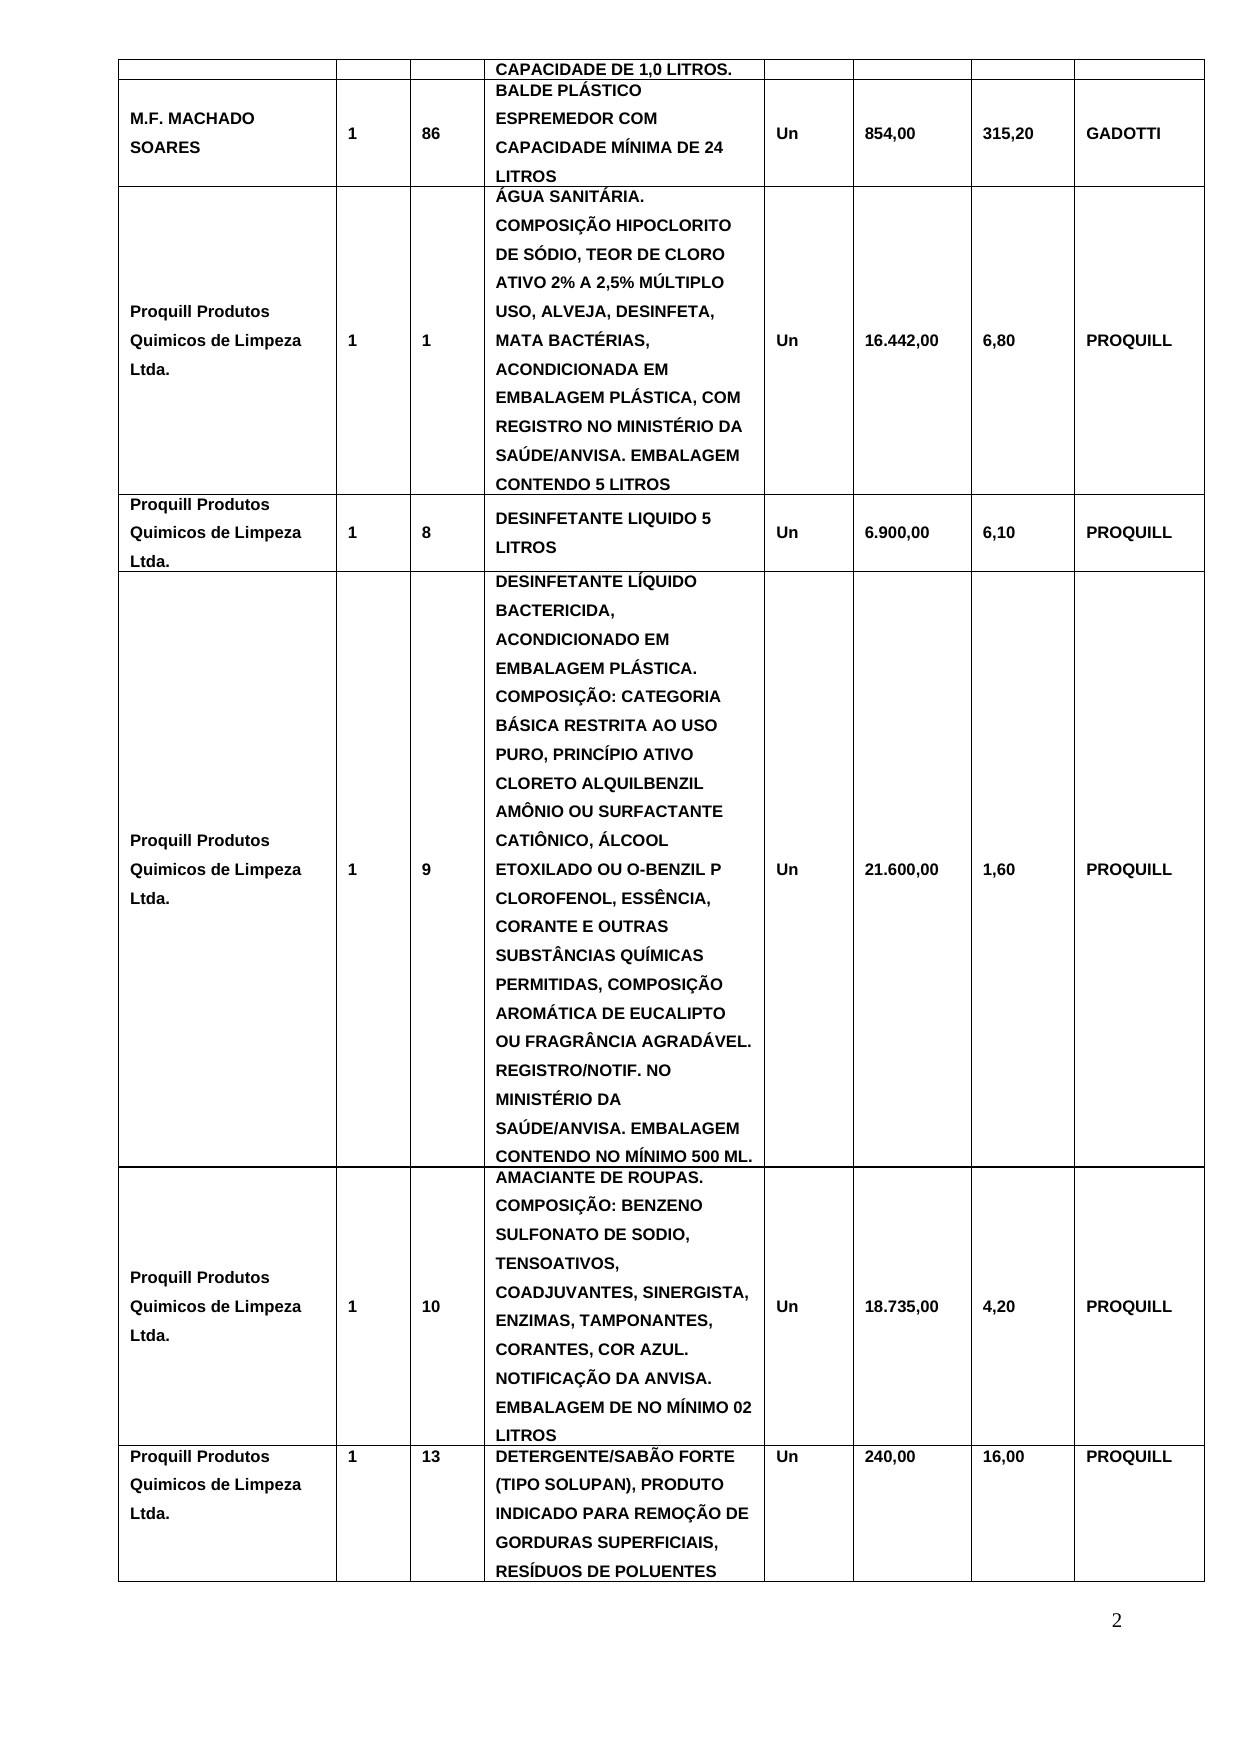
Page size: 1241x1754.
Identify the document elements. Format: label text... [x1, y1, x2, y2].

table_cell 1 [337, 1446, 410, 1581]
table_cell 240,00 [854, 1446, 971, 1581]
table_cell 1 [337, 1168, 410, 1445]
table_cell Un [765, 187, 853, 493]
table_cell BALDE PLÁSTICO ESPREMEDOR COM CAPACIDADE MÍNIMA DE 24 LITROS [485, 80, 764, 186]
table_cell [119, 60, 336, 79]
table_cell 10 [411, 1168, 484, 1445]
table_cell 4,20 [972, 1168, 1074, 1445]
table_cell PROQUILL [1075, 495, 1204, 571]
table_cell ÁGUA SANITÁRIA. COMPOSIÇÃO HIPOCLORITO DE SÓDIO, TEOR DE CLORO ATIVO 2% A 2,5% MÚLTIPLO USO, ALVEJA, DESINFETA, MATA BACTÉRIAS, ACONDICIONADA EM EMBALAGEM PLÁSTICA, COM REGISTRO NO MINISTÉRIO DA SAÚDE/ANVISA. EMBALAGEM CONTENDO 5 LITROS [485, 187, 764, 493]
table_cell Un [765, 1446, 853, 1581]
table_cell Proquill Produtos Quimicos de Limpeza Ltda. [119, 572, 336, 1166]
table_cell Un [765, 495, 853, 571]
table_cell [411, 60, 484, 79]
table_cell Proquill Produtos Quimicos de Limpeza Ltda. [119, 1446, 336, 1581]
table_cell [337, 60, 410, 79]
table_cell DETERGENTE/SABÃO FORTE (TIPO SOLUPAN), PRODUTO INDICADO PARA REMOÇÃO DE GORDURAS SUPERFICIAIS, RESÍDUOS DE POLUENTES [485, 1446, 764, 1581]
table_cell [765, 60, 853, 79]
table_cell 6,80 [972, 187, 1074, 493]
table_cell 21.600,00 [854, 572, 971, 1166]
table_cell PROQUILL [1075, 572, 1204, 1166]
table_cell 1 [337, 495, 410, 571]
table_cell 18.735,00 [854, 1168, 971, 1445]
table_cell 6.900,00 [854, 495, 971, 571]
table_cell [1075, 60, 1204, 79]
table_cell M.F. MACHADO SOARES [119, 80, 336, 186]
table_cell AMACIANTE DE ROUPAS. COMPOSIÇÃO: BENZENO SULFONATO DE SODIO, TENSOATIVOS, COADJUVANTES, SINERGISTA, ENZIMAS, TAMPONANTES, CORANTES, COR AZUL. NOTIFICAÇÃO DA ANVISA. EMBALAGEM DE NO MÍNIMO 02 LITROS [485, 1168, 764, 1445]
table_cell Un [765, 80, 853, 186]
table_cell PROQUILL [1075, 187, 1204, 493]
table_cell 1 [411, 187, 484, 493]
table_cell DESINFETANTE LIQUIDO 5 LITROS [485, 495, 764, 571]
table_cell 6,10 [972, 495, 1074, 571]
table_cell 1 [337, 187, 410, 493]
table_cell PROQUILL [1075, 1446, 1204, 1581]
table_cell 1 [337, 80, 410, 186]
table_cell 16,00 [972, 1446, 1074, 1581]
table_cell 13 [411, 1446, 484, 1581]
table_cell [854, 60, 971, 79]
table_cell Un [765, 572, 853, 1166]
table_cell 9 [411, 572, 484, 1166]
table_cell DESINFETANTE LÍQUIDO BACTERICIDA, ACONDICIONADO EM EMBALAGEM PLÁSTICA. COMPOSIÇÃO: CATEGORIA BÁSICA RESTRITA AO USO PURO, PRINCÍPIO ATIVO CLORETO ALQUILBENZIL AMÔNIO OU SURFACTANTE CATIÔNICO, ÁLCOOL ETOXILADO OU O-BENZIL P CLOROFENOL, ESSÊNCIA, CORANTE E OUTRAS SUBSTÂNCIAS QUÍMICAS PERMITIDAS, COMPOSIÇÃO AROMÁTICA DE EUCALIPTO OU FRAGRÂNCIA AGRADÁVEL. REGISTRO/NOTIF. NO MINISTÉRIO DA SAÚDE/ANVISA. EMBALAGEM CONTENDO NO MÍNIMO 500 ML. [485, 572, 764, 1166]
table_cell Proquill Produtos Quimicos de Limpeza Ltda. [119, 495, 336, 571]
table_cell PROQUILL [1075, 1168, 1204, 1445]
table_cell Un [765, 1168, 853, 1445]
table_cell 315,20 [972, 80, 1074, 186]
table_cell 16.442,00 [854, 187, 971, 493]
table_cell GADOTTI [1075, 80, 1204, 186]
table_cell 1 [337, 572, 410, 1166]
table_cell CAPACIDADE DE 1,0 LITROS. [485, 60, 764, 79]
table_cell 854,00 [854, 80, 971, 186]
table_cell 8 [411, 495, 484, 571]
table_cell [972, 60, 1074, 79]
table_cell 86 [411, 80, 484, 186]
table_cell Proquill Produtos Quimicos de Limpeza Ltda. [119, 1168, 336, 1445]
table_cell 1,60 [972, 572, 1074, 1166]
table_cell Proquill Produtos Quimicos de Limpeza Ltda. [119, 187, 336, 493]
